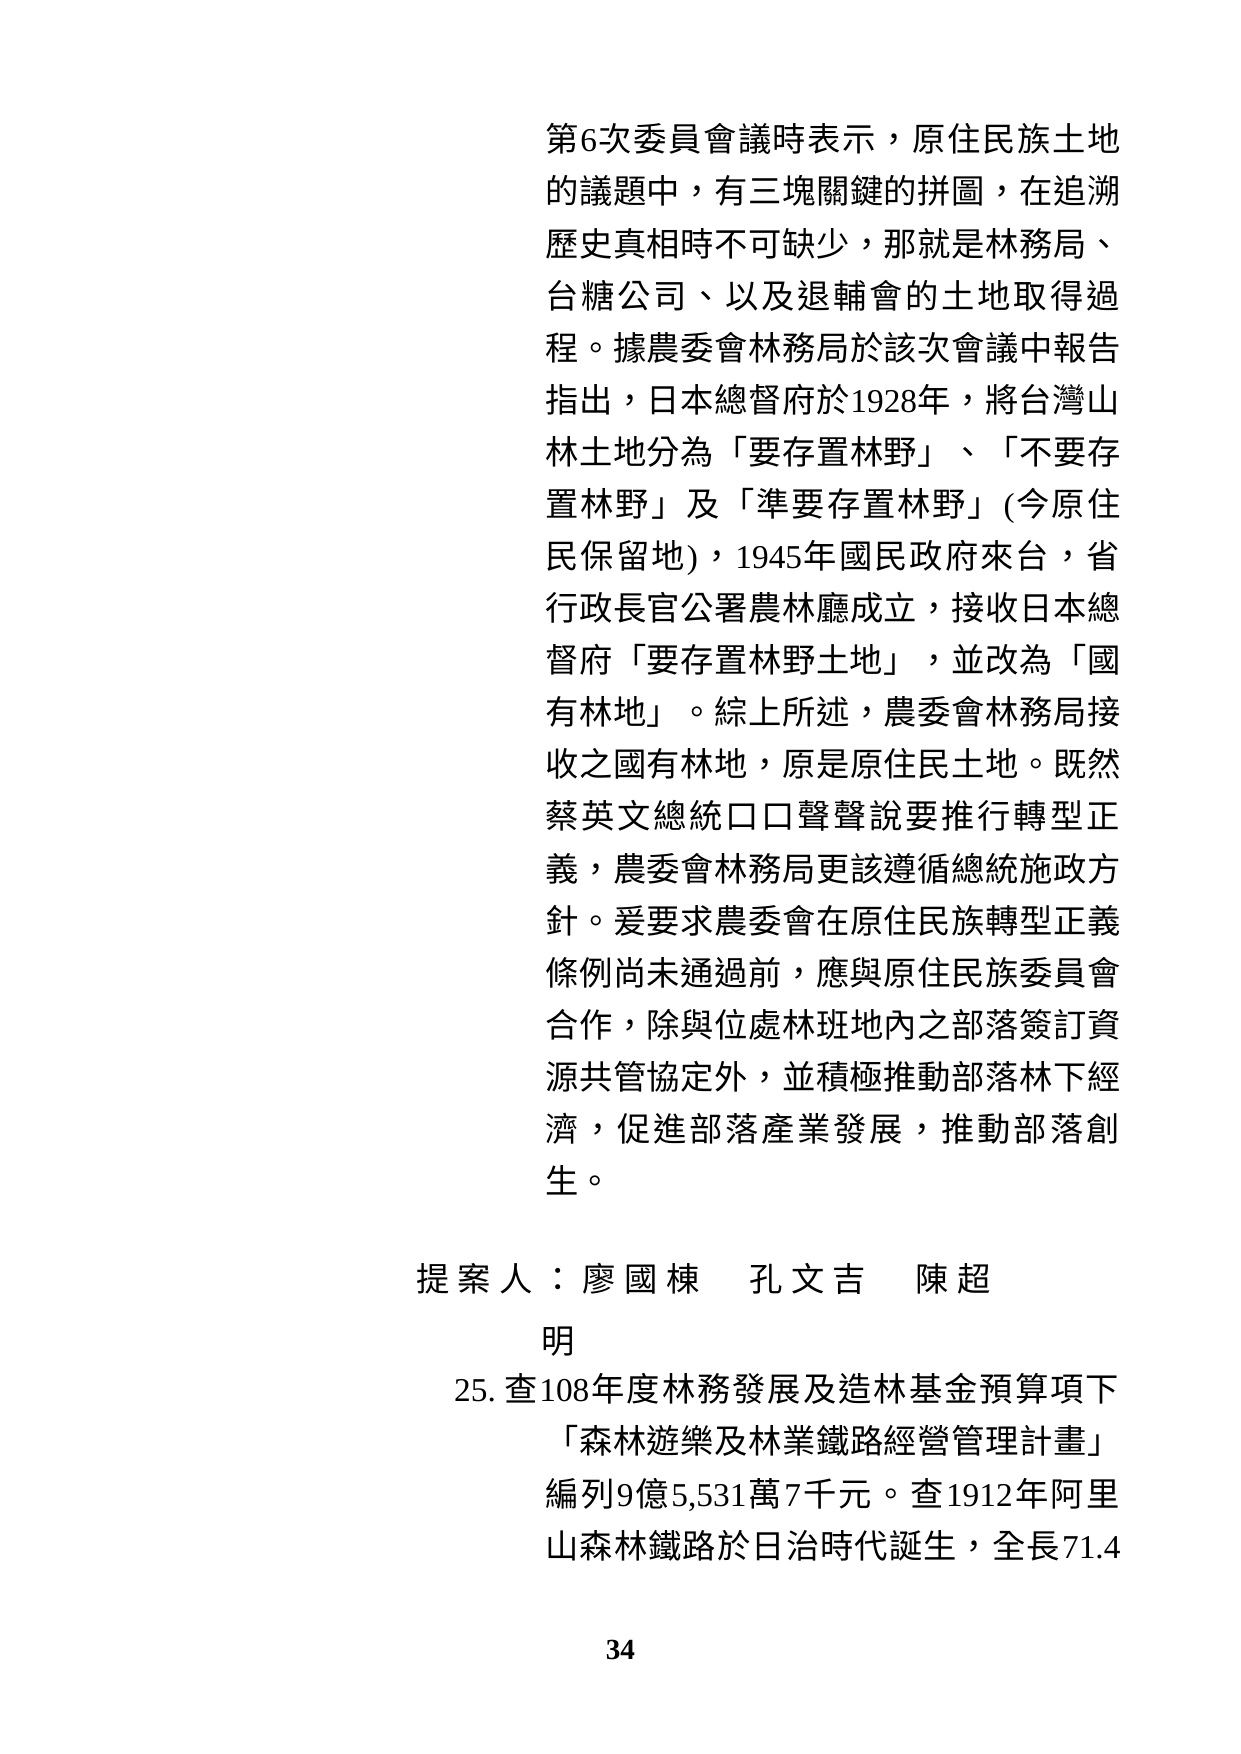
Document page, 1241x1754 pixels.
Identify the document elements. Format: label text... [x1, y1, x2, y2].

text 提案人：廖國棟 孔文吉 陳超明 [397, 1235, 1016, 1360]
list 查108年度林務發展及造林基金預算項下「森林遊樂及林業鐵路經營管理計畫」編列9億5,531萬7千元。查1912年阿里山森林鐵路於日治時代誕生，全長71.4 [454, 1360, 1120, 1568]
list 第6次委員會議時表示，原住民族土地的議題中，有三塊關鍵的拼圖，在追溯歷史真相時不可缺少，那就是林務局、台糖公司、以及退輔會的土地取得過程。據農委會林務局於該次會議中報告指出，日本總督府於1928年，將台灣山林土地分為「要存置林野」、「不要存置林野」及「準要存置林野」(今原住民保留地)，1945年國民政府來台，省行政長官公署農林廳成立，接收日本總督府「要存置林野土地」，並改為「國有林地」。綜上所述，農委會林務局接收之國有林地，原是原住民土地。既然蔡英文總統口口聲聲說要推行轉型正義，農委會林務局更該遵循總統施政方針。爰要求農委會在原住民族轉型正義條例尚未通過前，應與原住民族委員會合作，除與位處林班地內之部落簽訂資源共管協定外，並積極推動部落林下經濟，促進部落產業發展，推動部落創生。 [454, 110, 1120, 1204]
